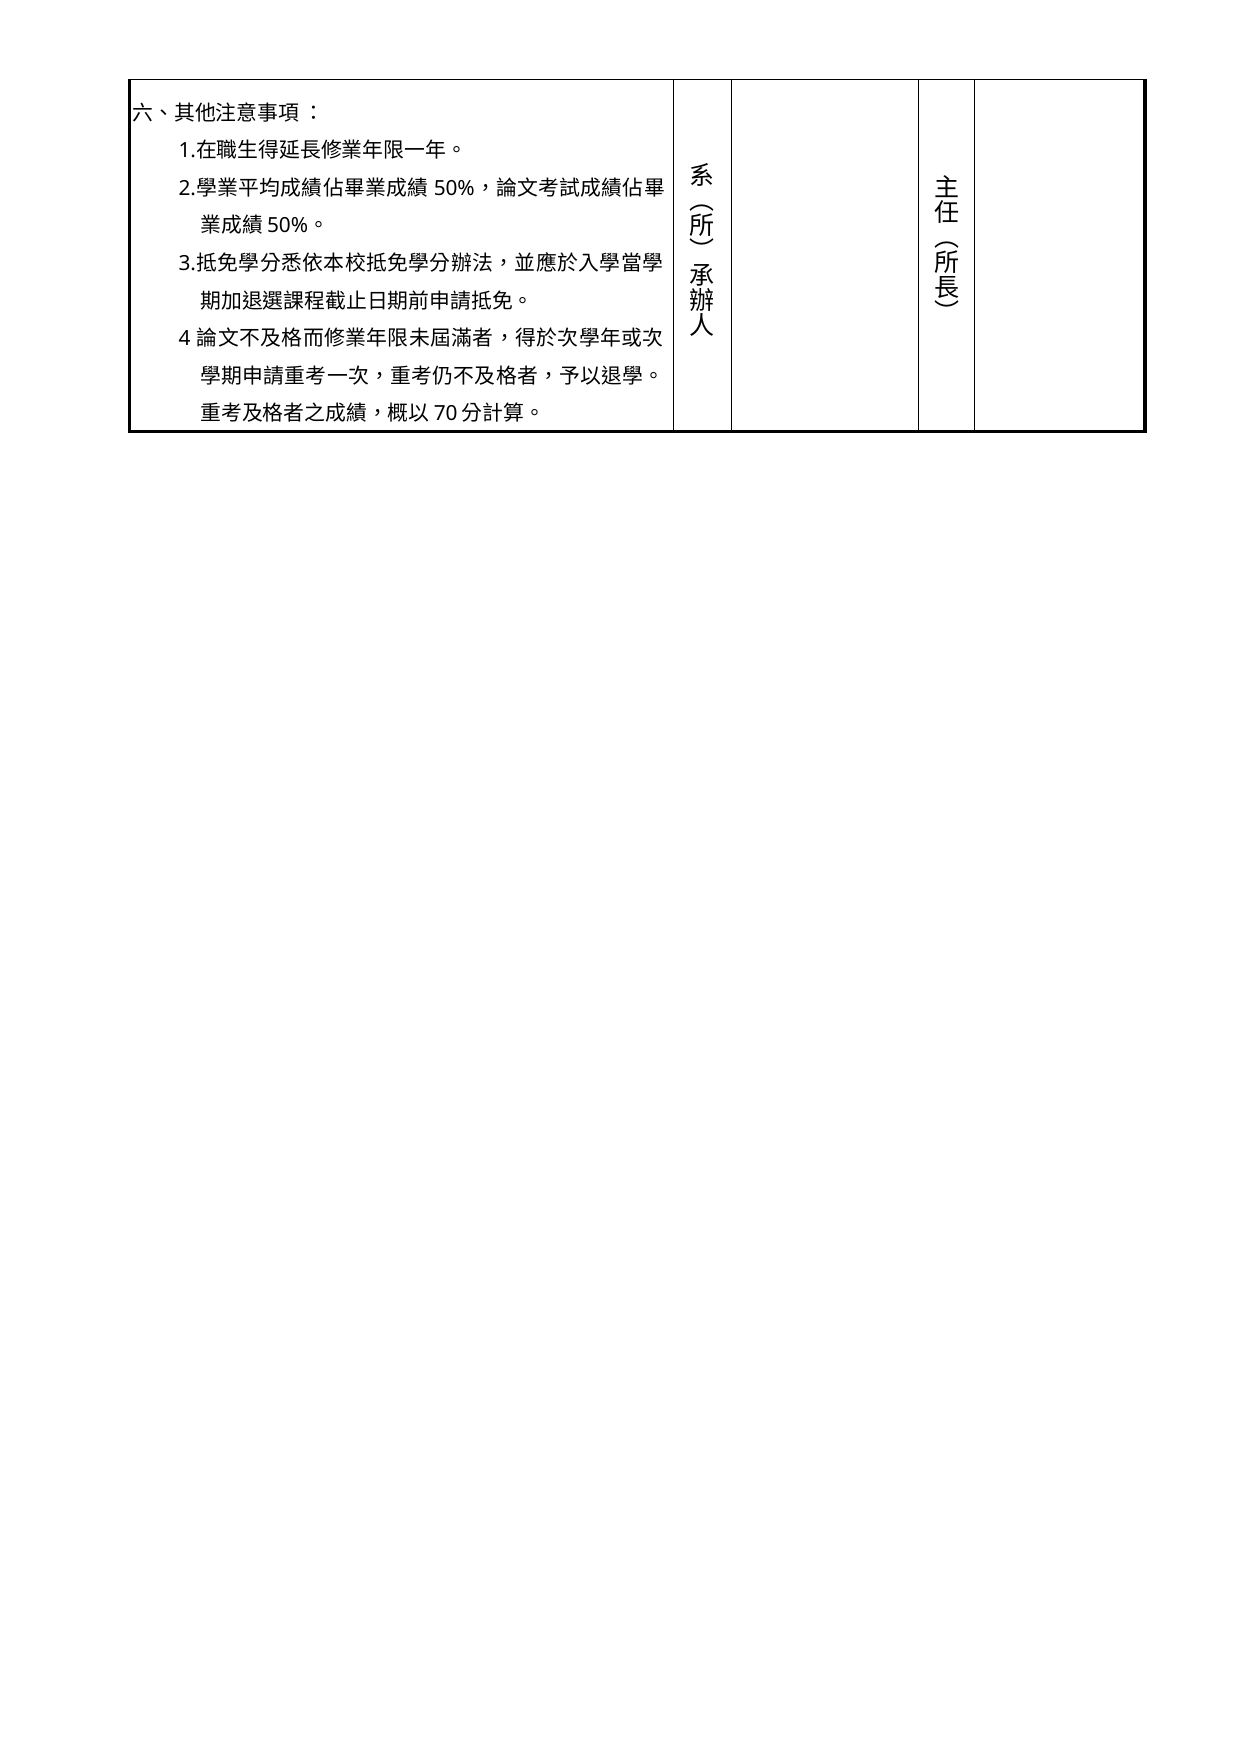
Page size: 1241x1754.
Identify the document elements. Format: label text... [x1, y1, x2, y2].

table_cell 系（所）承辦人 [674, 80, 731, 430]
table_cell 主任（所長） [919, 80, 974, 430]
table_cell 六、其他注意事項 ： 1.在職生得延長修業年限一年。 2.學業平均成績佔畢業成績50%，論文考試成績佔畢業成績50%。 3.抵免學分悉依本校抵免學分辦法，並應於入學當學期加退選課程截止日期前申請抵免。 4 論文不及格而修業年限未屆滿者，得於次學年或次學期申請重考一次，重考仍不及格者，予以退學。重考及格者之成績，概以70分計算。 [131, 80, 673, 430]
table_cell [975, 80, 1143, 430]
table_cell [732, 80, 918, 430]
